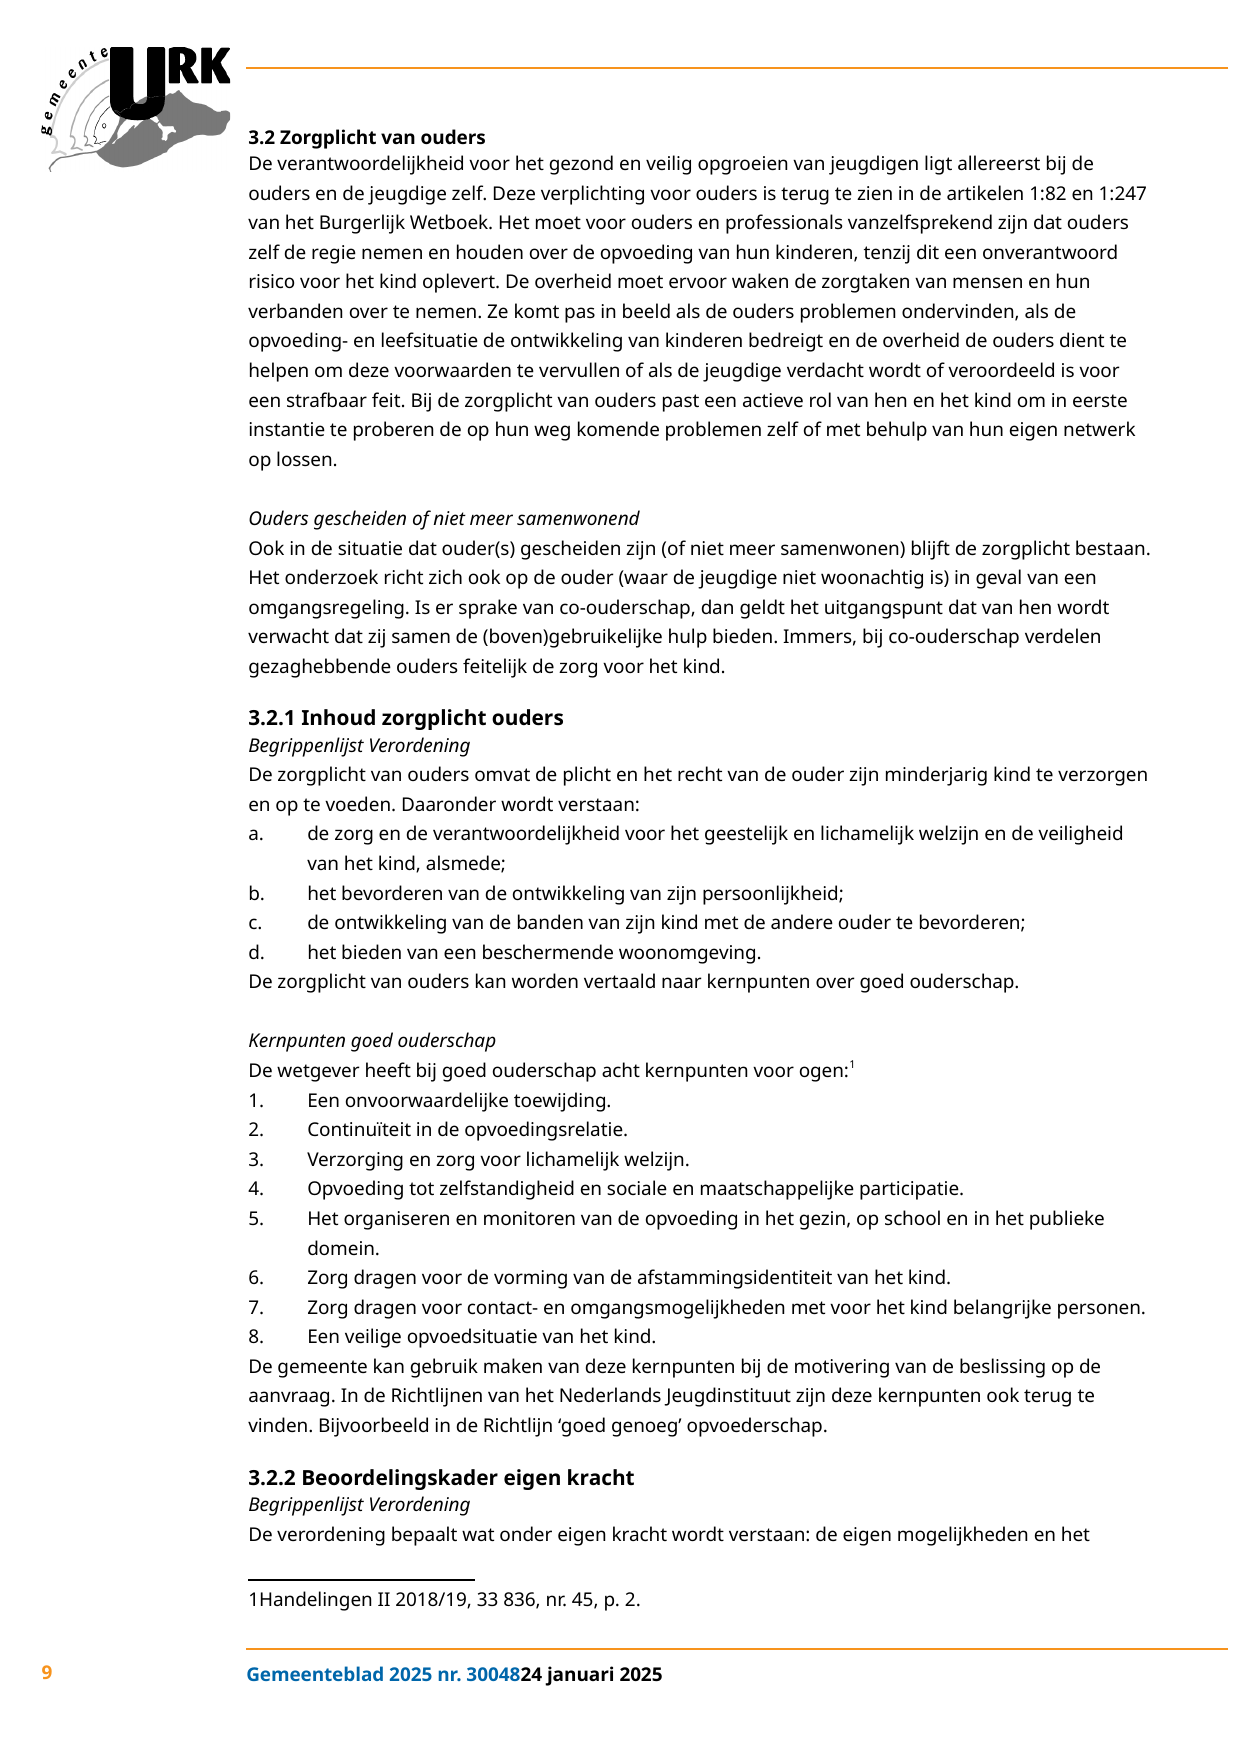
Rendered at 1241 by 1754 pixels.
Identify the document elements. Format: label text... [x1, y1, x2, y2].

list de zorg en de verantwoordelijkheid voor het geestelijk en lichamelijk welzijn en de veiligheid van het kind, alsmede; [248, 821, 1152, 876]
text Kernpunten goed ouderschap [248, 1028, 1152, 1053]
text De zorgplicht van ouders kan worden vertaald naar kernpunten over goed ouderschap. [248, 968, 1152, 994]
text 3.2.2 Beoordelingskader eigen kracht [248, 1463, 1152, 1491]
text Ook in de situatie dat ouder(s) gescheiden zijn (of niet meer samenwonen) blijft de zorgplicht bestaan. Het onderzoek richt zich ook op de ouder (waar de jeugdige niet woonachtig is) in geval van een omgangsregeling. Is er sprake van co-ouderschap, dan geldt het uitgangspunt dat van hen wordt verwacht dat zij samen de (boven)gebruikelijke hulp bieden. Immers, bij co-ouderschap verdelen gezaghebbende ouders feitelijk de zorg voor het kind. [248, 535, 1152, 679]
text 3.2 Zorgplicht van ouders [248, 124, 1152, 150]
text De verordening bepaalt wat onder eigen kracht wordt verstaan: de eigen mogelijkheden en het [248, 1521, 1152, 1546]
picture [41, 47, 231, 172]
list Zorg dragen voor de vorming van de afstammingsidentiteit van het kind. [248, 1264, 1152, 1290]
text Begrippenlijst Verordening [248, 732, 1152, 758]
text De gemeente kan gebruik maken van deze kernpunten bij de motivering van de beslissing op de aanvraag. In de Richtlijnen van het Nederlands Jeugdinstituut zijn deze kernpunten ook terug te vinden. Bijvoorbeeld in de Richtlijn ‘goed genoeg’ opvoederschap. [248, 1353, 1152, 1438]
text De zorgplicht van ouders omvat de plicht en het recht van de ouder zijn minderjarig kind te verzorgen en op te voeden. Daaronder wordt verstaan: [248, 761, 1152, 817]
text 3.2.1 Inhoud zorgplicht ouders [248, 703, 1152, 732]
text Handelingen II 2018/19, 33 836, nr. 45, p. 2. [248, 1586, 1152, 1612]
list de ontwikkeling van de banden van zijn kind met de andere ouder te bevorderen; [248, 909, 1152, 935]
list Continuïteit in de opvoedingsrelatie. [248, 1116, 1152, 1142]
list Zorg dragen voor contact- en omgangsmogelijkheden met voor het kind belangrijke personen. [248, 1294, 1152, 1320]
text De wetgever heeft bij goed ouderschap acht kernpunten voor ogen: [248, 1057, 1152, 1083]
list het bieden van een beschermende woonomgeving. [248, 939, 1152, 965]
text De verantwoordelijkheid voor het gezond en veilig opgroeien van jeugdigen ligt allereerst bij de ouders en de jeugdige zelf. Deze verplichting voor ouders is terug te zien in de artikelen 1:82 en 1:247 van het Burgerlijk Wetboek. Het moet voor ouders en professionals vanzelfsprekend zijn dat ouders zelf de regie nemen en houden over de opvoeding van hun kinderen, tenzij dit een onverantwoord risico voor het kind oplevert. De overheid moet ervoor waken de zorgtaken van mensen en hun verbanden over te nemen. Ze komt pas in beeld als de ouders problemen ondervinden, als de opvoeding- en leefsituatie de ontwikkeling van kinderen bedreigt en de overheid de ouders dient te helpen om deze voorwaarden te vervullen of als de jeugdige verdacht wordt of veroordeeld is voor een strafbaar feit. Bij de zorgplicht van ouders past een actieve rol van hen en het kind om in eerste instantie te proberen de op hun weg komende problemen zelf of met behulp van hun eigen netwerk op lossen. [248, 150, 1152, 472]
list het bevorderen van de ontwikkeling van zijn persoonlijkheid; [248, 880, 1152, 906]
list Het organiseren en monitoren van de opvoeding in het gezin, op school en in het publieke domein. [248, 1205, 1152, 1261]
list Opvoeding tot zelfstandigheid en sociale en maatschappelijke participatie. [248, 1176, 1152, 1201]
list Een onvoorwaardelijke toewijding. [248, 1087, 1152, 1113]
list Verzorging en zorg voor lichamelijk welzijn. [248, 1146, 1152, 1172]
text Ouders gescheiden of niet meer samenwonend [248, 505, 1152, 531]
list Een veilige opvoedsituatie van het kind. [248, 1323, 1152, 1349]
text Begrippenlijst Verordening [248, 1491, 1152, 1517]
